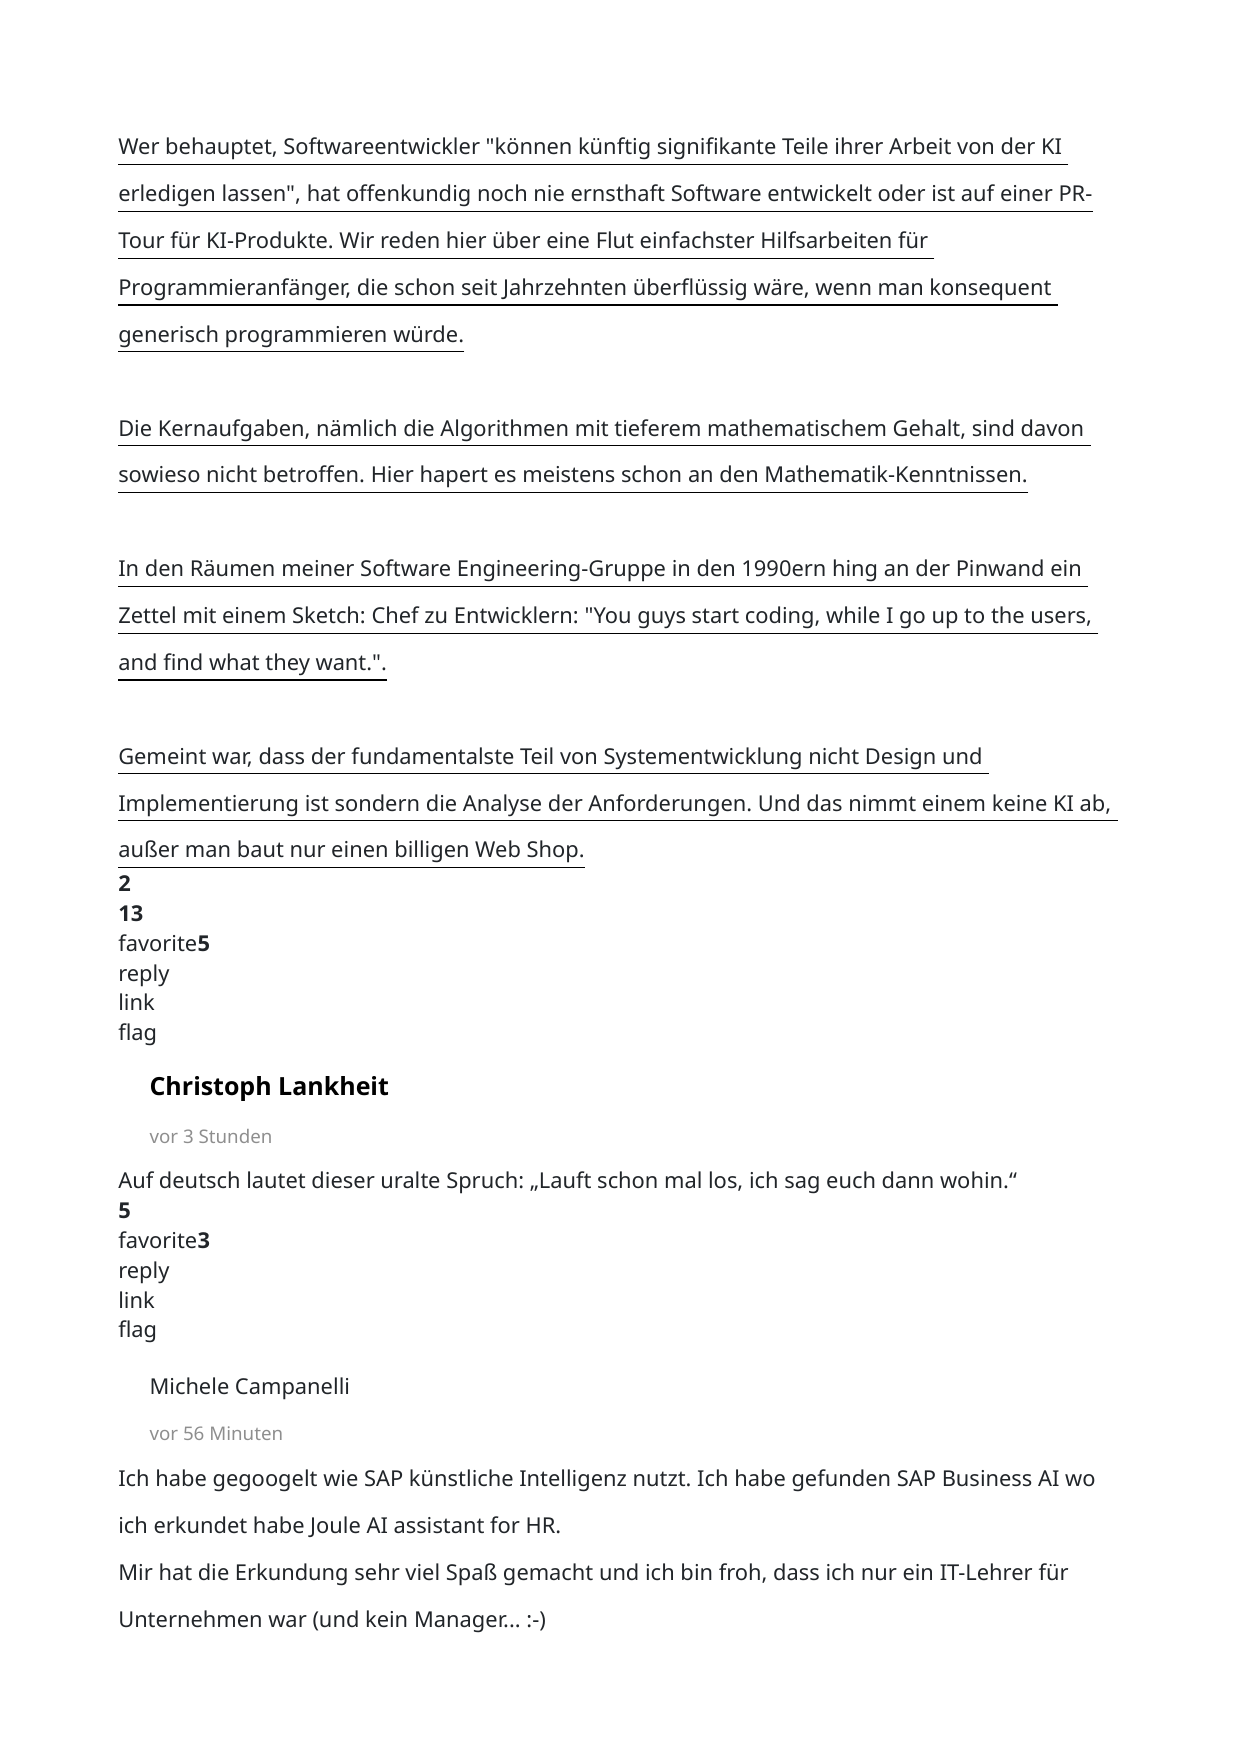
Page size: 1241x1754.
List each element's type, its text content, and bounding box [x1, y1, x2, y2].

text 5 [118, 1195, 1122, 1225]
text flag [118, 1314, 1122, 1344]
text 13 [118, 898, 1122, 928]
text Wer behauptet, Softwareentwickler "können künftig signifikante Teile ihrer Arbeit von der KI erledigen lassen", hat offenkundig noch nie ernsthaft Software entwickelt oder ist auf einer PR-Tour für KI-Produkte. Wir reden hier über eine Flut einfachster Hilfsarbeiten für Programmieranfänger, die schon seit Jahrzehnten überflüssig wäre, wenn man konsequent generisch programmieren würde. Die Kernaufgaben, nämlich die Algorithmen mit tieferem mathematischem Gehalt, sind davon sowieso nicht betroffen. Hier hapert es meistens schon an den Mathematik-Kenntnissen. In den Räumen meiner Software Engineering-Gruppe in den 1990ern hing an der Pinwand ein Zettel mit einem Sketch: Chef zu Entwicklern: "You guys start coding, while I go up to the users, and find what they want.". Gemeint war, dass der fundamentalste Teil von Systementwicklung nicht Design und Implementierung ist sondern die Analyse der Anforderungen. Und das nimmt einem keine KI ab, außer man baut nur einen billigen Web Shop. [118, 118, 1122, 868]
text 2 [118, 868, 1122, 898]
text vor 56 Minuten [149, 1416, 1122, 1446]
text Auf deutsch lautet dieser uralte Spruch: „Lauft schon mal los, ich sag euch dann wohin.“ [118, 1148, 1122, 1195]
text Christoph Lankheit [149, 1062, 1114, 1103]
text favorite5 [118, 928, 1122, 957]
text Michele Campanelli [149, 1360, 1114, 1401]
text favorite3 [118, 1225, 1122, 1255]
text Ich habe gegoogelt wie SAP künstliche Intelligenz nutzt. Ich habe gefunden SAP Business AI wo ich erkundet habe Joule AI assistant for HR. Mir hat die Erkundung sehr viel Spaß gemacht und ich bin froh, dass ich nur ein IT-Lehrer für Unternehmen war (und kein Manager... :-) [118, 1446, 1122, 1633]
text reply [118, 957, 1122, 987]
text link [118, 1285, 1122, 1314]
text vor 3 Stunden [149, 1119, 1122, 1148]
text link [118, 987, 1122, 1017]
text reply [118, 1255, 1122, 1285]
text flag [118, 1017, 1122, 1047]
